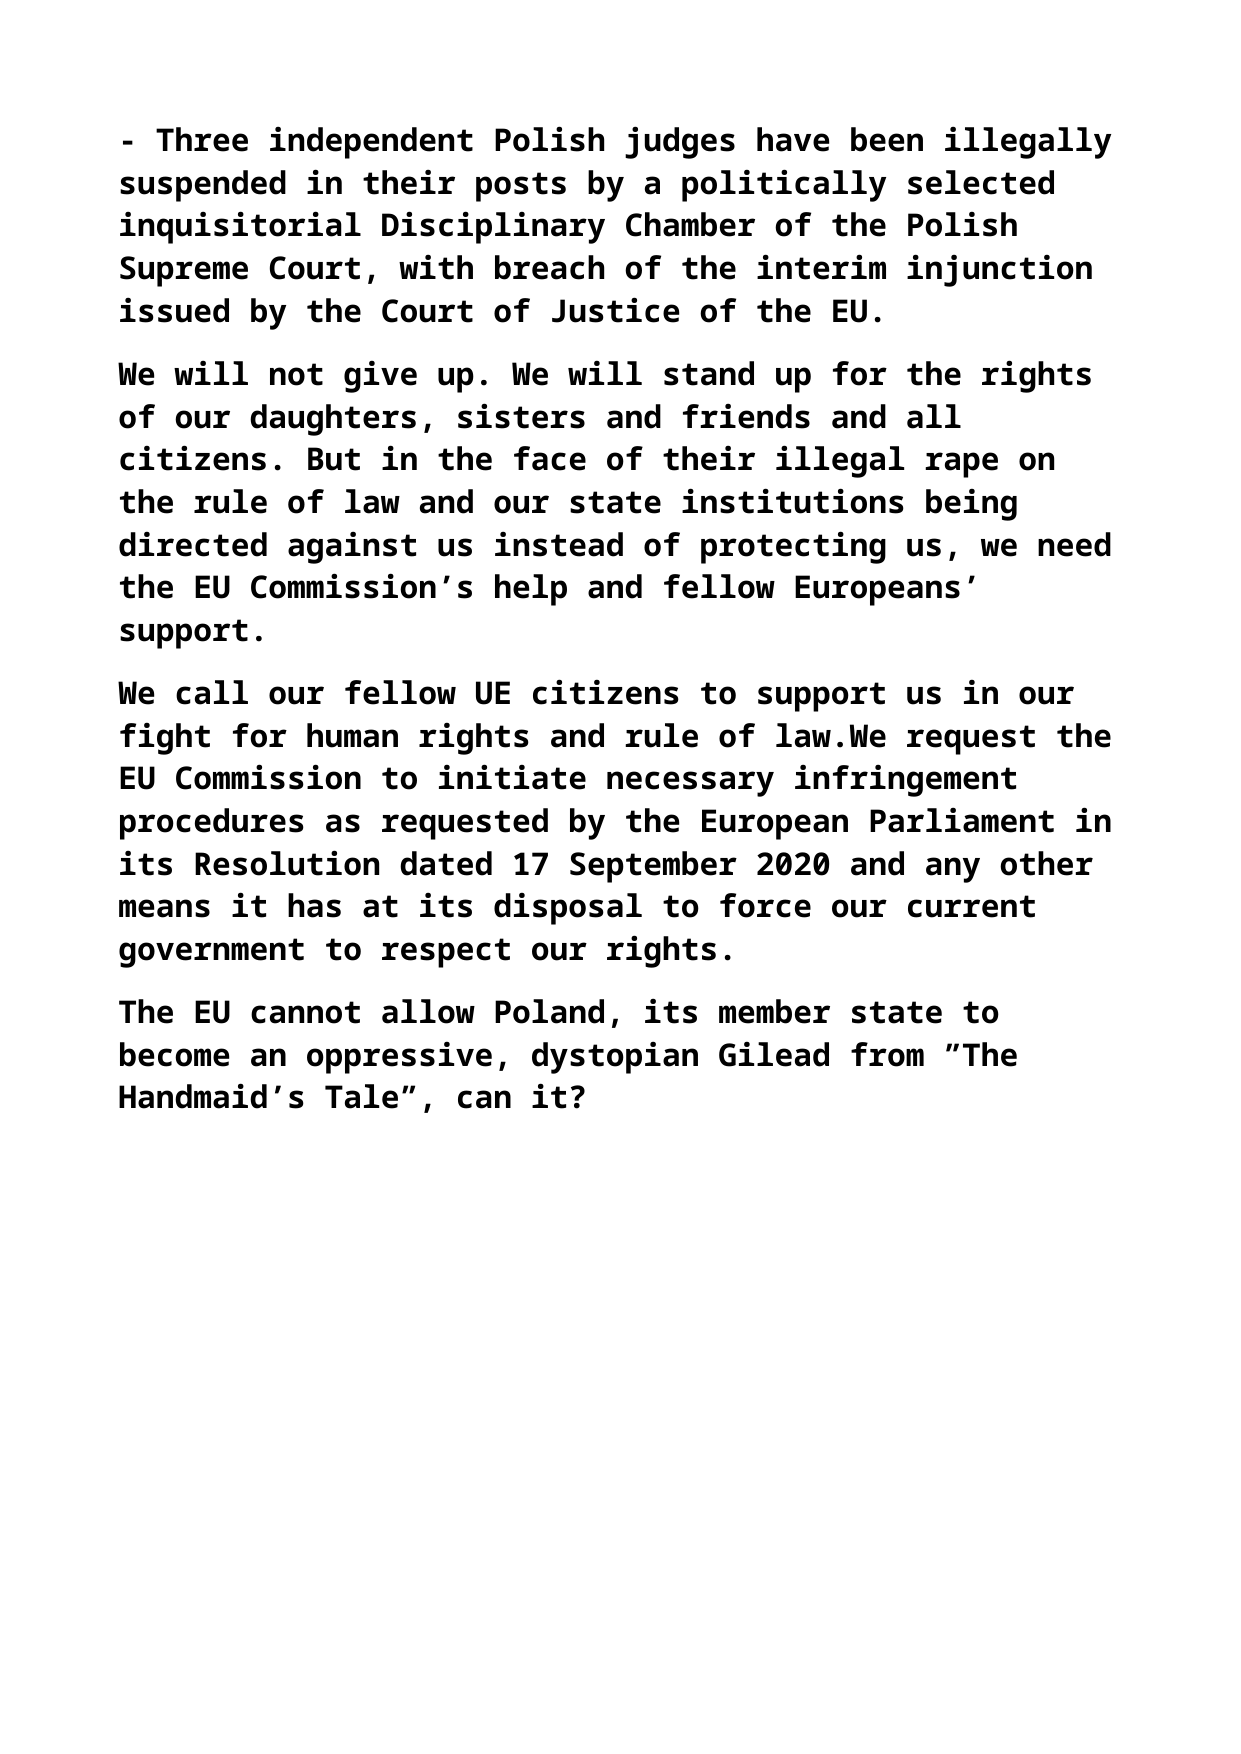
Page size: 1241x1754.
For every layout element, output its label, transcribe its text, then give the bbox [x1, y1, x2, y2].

text z „Opowieści podręcznej”. [118, 1139, 1129, 1181]
text We will not give up. We will stand up for the rights of our daughters, sisters and friends and all citizens. But in the face of their illegal rape on the rule of law and our state institutions being directed against us instead of protecting us, we need the EU Commission’s help and fellow Europeans’ support. [118, 352, 1129, 650]
text The EU cannot allow Poland, its member state to become an oppressive, dystopian Gilead from ”The Handmaid’s Tale”, can it? [118, 990, 1129, 1118]
text We call our fellow UE citizens to support us in our fight for human rights and rule of law.We request the EU Commission to initiate necessary infringement procedures as requested by the European Parliament in its Resolution dated 17 September 2020 and any other means it has at its disposal to force our current government to respect our rights. [118, 671, 1129, 969]
text - Three independent Polish judges have been illegally suspended in their posts by a politically selected inquisitorial Disciplinary Chamber of the Polish Supreme Court, with breach of the interim injunction issued by the Court of Justice of the EU. [118, 118, 1129, 331]
